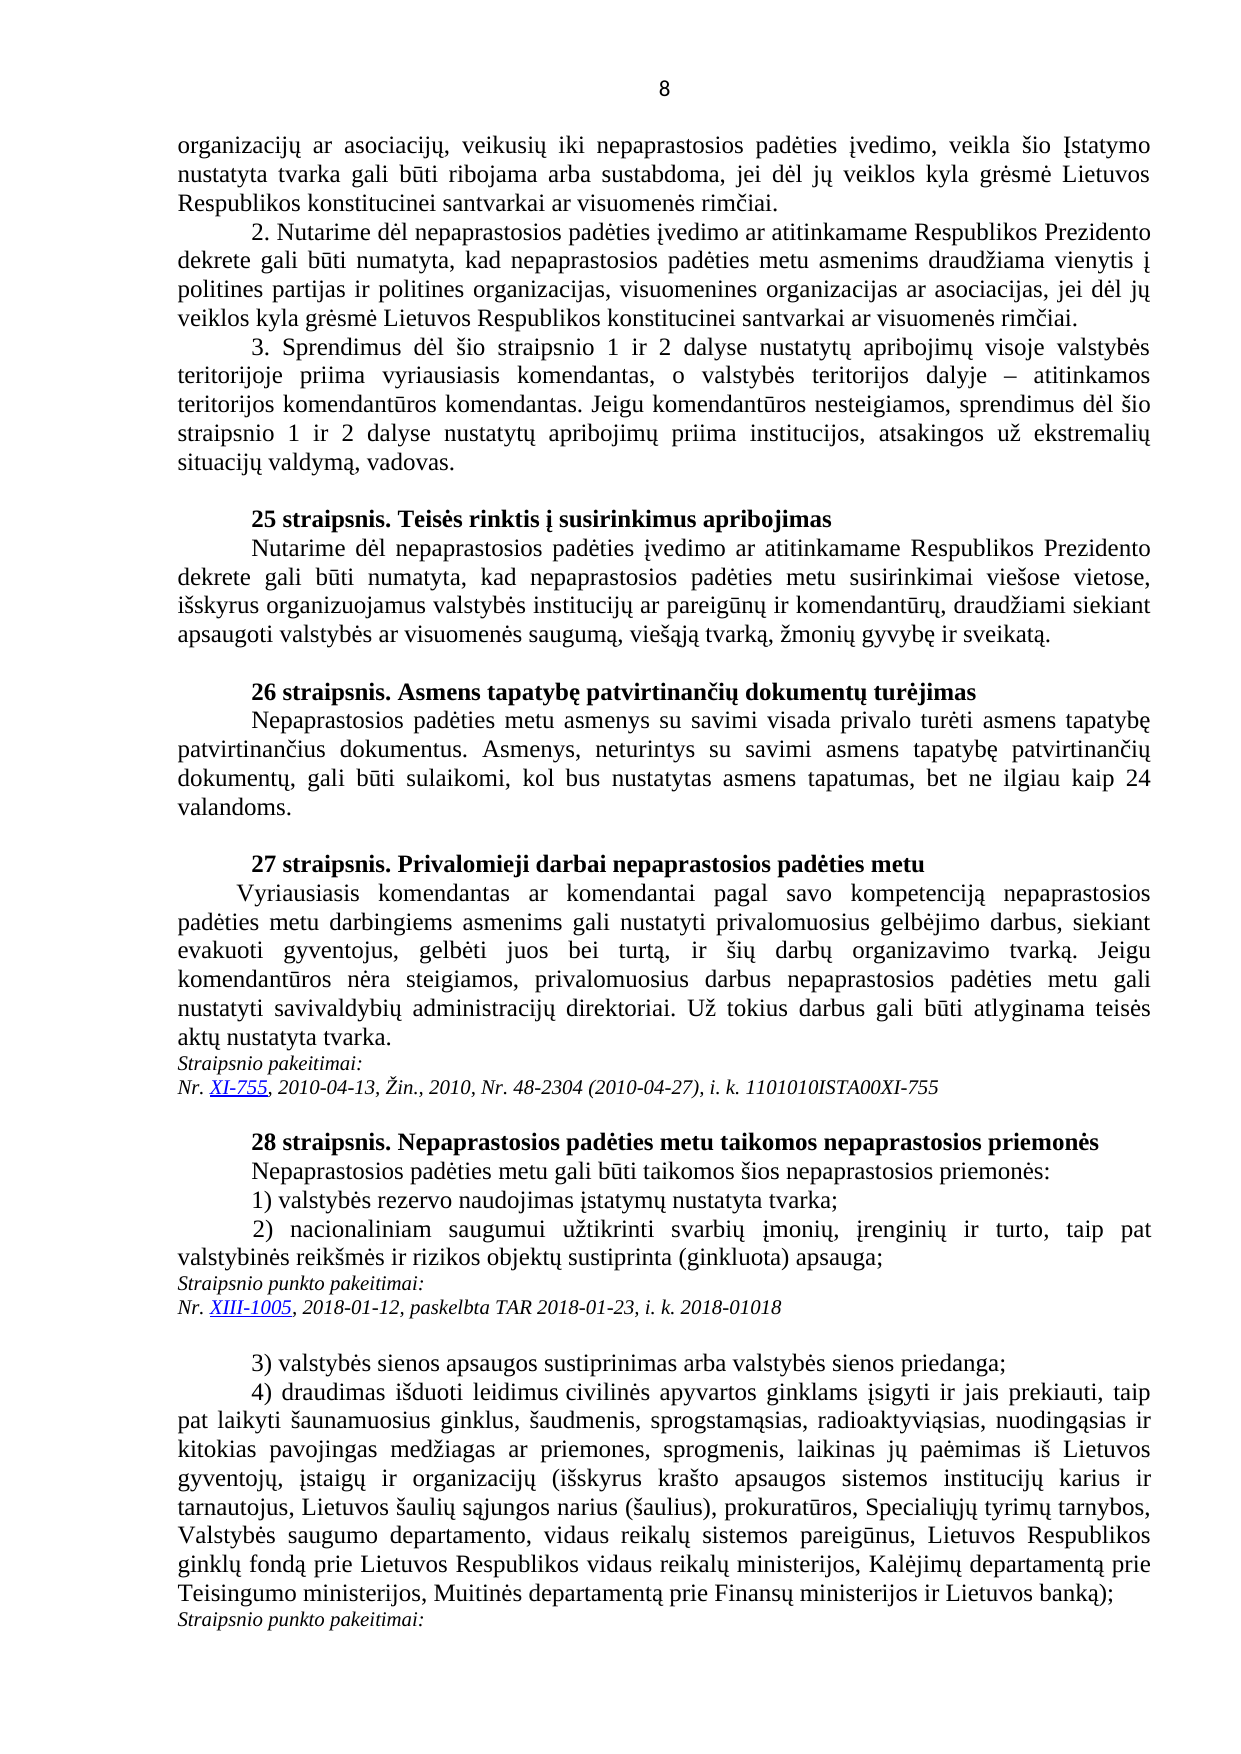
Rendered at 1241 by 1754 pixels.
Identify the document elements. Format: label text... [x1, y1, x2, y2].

text Vyriausiasis komendantas ar komendantai pagal savo kompetenciją nepaprastosios padėties metu darbingiems asmenims gali nustatyti privalomuosius gelbėjimo darbus, siekiant evakuoti gyventojus, gelbėti juos bei turtą, ir šių darbų organizavimo tvarką. Jeigu komendantūros nėra steigiamos, privalomuosius darbus nepaprastosios padėties metu gali nustatyti savivaldybių administracijų direktoriai. Už tokius darbus gali būti atlyginama teisės aktų nustatyta tvarka. [177, 878, 1152, 1051]
text 4) draudimas išduoti leidimus civilinės apyvartos ginklams įsigyti ir jais prekiauti, taip pat laikyti šaunamuosius ginklus, šaudmenis, sprogstamąsias, radioaktyviąsias, nuodingąsias ir kitokias pavojingas medžiagas ar priemones, sprogmenis, laikinas jų paėmimas iš Lietuvos gyventojų, įstaigų ir organizacijų (išskyrus krašto apsaugos sistemos institucijų karius ir tarnautojus, Lietuvos šaulių sąjungos narius (šaulius), prokuratūros, Specialiųjų tyrimų tarnybos, Valstybės saugumo departamento, vidaus reikalų sistemos pareigūnus, Lietuvos Respublikos ginklų fondą prie Lietuvos Respublikos vidaus reikalų ministerijos, Kalėjimų departamentą prie Teisingumo ministerijos, Muitinės departamentą prie Finansų ministerijos ir Lietuvos banką); [177, 1377, 1152, 1607]
text Nr. XI-755, 2010-04-13, Žin., 2010, Nr. 48-2304 (2010-04-27), i. k. 1101010ISTA00XI-755 [177, 1075, 1152, 1099]
text 27 straipsnis. Privalomieji darbai nepaprastosios padėties metu [177, 849, 1152, 878]
text Straipsnio punkto pakeitimai: [177, 1271, 1152, 1295]
text Nutarime dėl nepaprastosios padėties įvedimo ar atitinkamame Respublikos Prezidento dekrete gali būti numatyta, kad nepaprastosios padėties metu susirinkimai viešose vietose, išskyrus organizuojamus valstybės institucijų ar pareigūnų ir komendantūrų, draudžiami siekiant apsaugoti valstybės ar visuomenės saugumą, viešąją tvarką, žmonių gyvybę ir sveikatą. [177, 533, 1152, 648]
text 2. Nutarime dėl nepaprastosios padėties įvedimo ar atitinkamame Respublikos Prezidento dekrete gali būti numatyta, kad nepaprastosios padėties metu asmenims draudžiama vienytis į politines partijas ir politines organizacijas, visuomenines organizacijas ar asociacijas, jei dėl jų veiklos kyla grėsmė Lietuvos Respublikos konstitucinei santvarkai ar visuomenės rimčiai. [177, 217, 1152, 332]
text Nepaprastosios padėties metu asmenys su savimi visada privalo turėti asmens tapatybę patvirtinančius dokumentus. Asmenys, neturintys su savimi asmens tapatybę patvirtinančių dokumentų, gali būti sulaikomi, kol bus nustatytas asmens tapatumas, bet ne ilgiau kaip 24 valandoms. [177, 706, 1152, 821]
text organizacijų ar asociacijų, veikusių iki nepaprastosios padėties įvedimo, veikla šio Įstatymo nustatyta tvarka gali būti ribojama arba sustabdoma, jei dėl jų veiklos kyla grėsmė Lietuvos Respublikos konstitucinei santvarkai ar visuomenės rimčiai. [177, 131, 1152, 217]
text 25 straipsnis. Teisės rinktis į susirinkimus apribojimas [177, 504, 1152, 533]
text Straipsnio pakeitimai: [177, 1051, 1152, 1075]
text Nr. XIII-1005, 2018-01-12, paskelbta TAR 2018-01-23, i. k. 2018-01018 [177, 1295, 1152, 1319]
text 26 straipsnis. Asmens tapatybę patvirtinančių dokumentų turėjimas [177, 677, 1152, 706]
text 3. Sprendimus dėl šio straipsnio 1 ir 2 dalyse nustatytų apribojimų visoje valstybės teritorijoje priima vyriausiasis komendantas, o valstybės teritorijos dalyje – atitinkamos teritorijos komendantūros komendantas. Jeigu komendantūros nesteigiamos, sprendimus dėl šio straipsnio 1 ir 2 dalyse nustatytų apribojimų priima institucijos, atsakingos už ekstremalių situacijų valdymą, vadovas. [177, 332, 1152, 476]
text 1) valstybės rezervo naudojimas įstatymų nustatyta tvarka; [177, 1185, 1152, 1214]
text 2) nacionaliniam saugumui užtikrinti svarbių įmonių, įrenginių ir turto, taip pat valstybinės reikšmės ir rizikos objektų sustiprinta (ginkluota) apsauga; [177, 1214, 1152, 1271]
text Straipsnio punkto pakeitimai: [177, 1607, 1152, 1631]
text 28 straipsnis. Nepaprastosios padėties metu taikomos nepaprastosios priemonės [251, 1127, 1152, 1156]
text Nepaprastosios padėties metu gali būti taikomos šios nepaprastosios priemonės: [177, 1156, 1152, 1185]
text 3) valstybės sienos apsaugos sustiprinimas arba valstybės sienos priedanga; [177, 1348, 1152, 1377]
